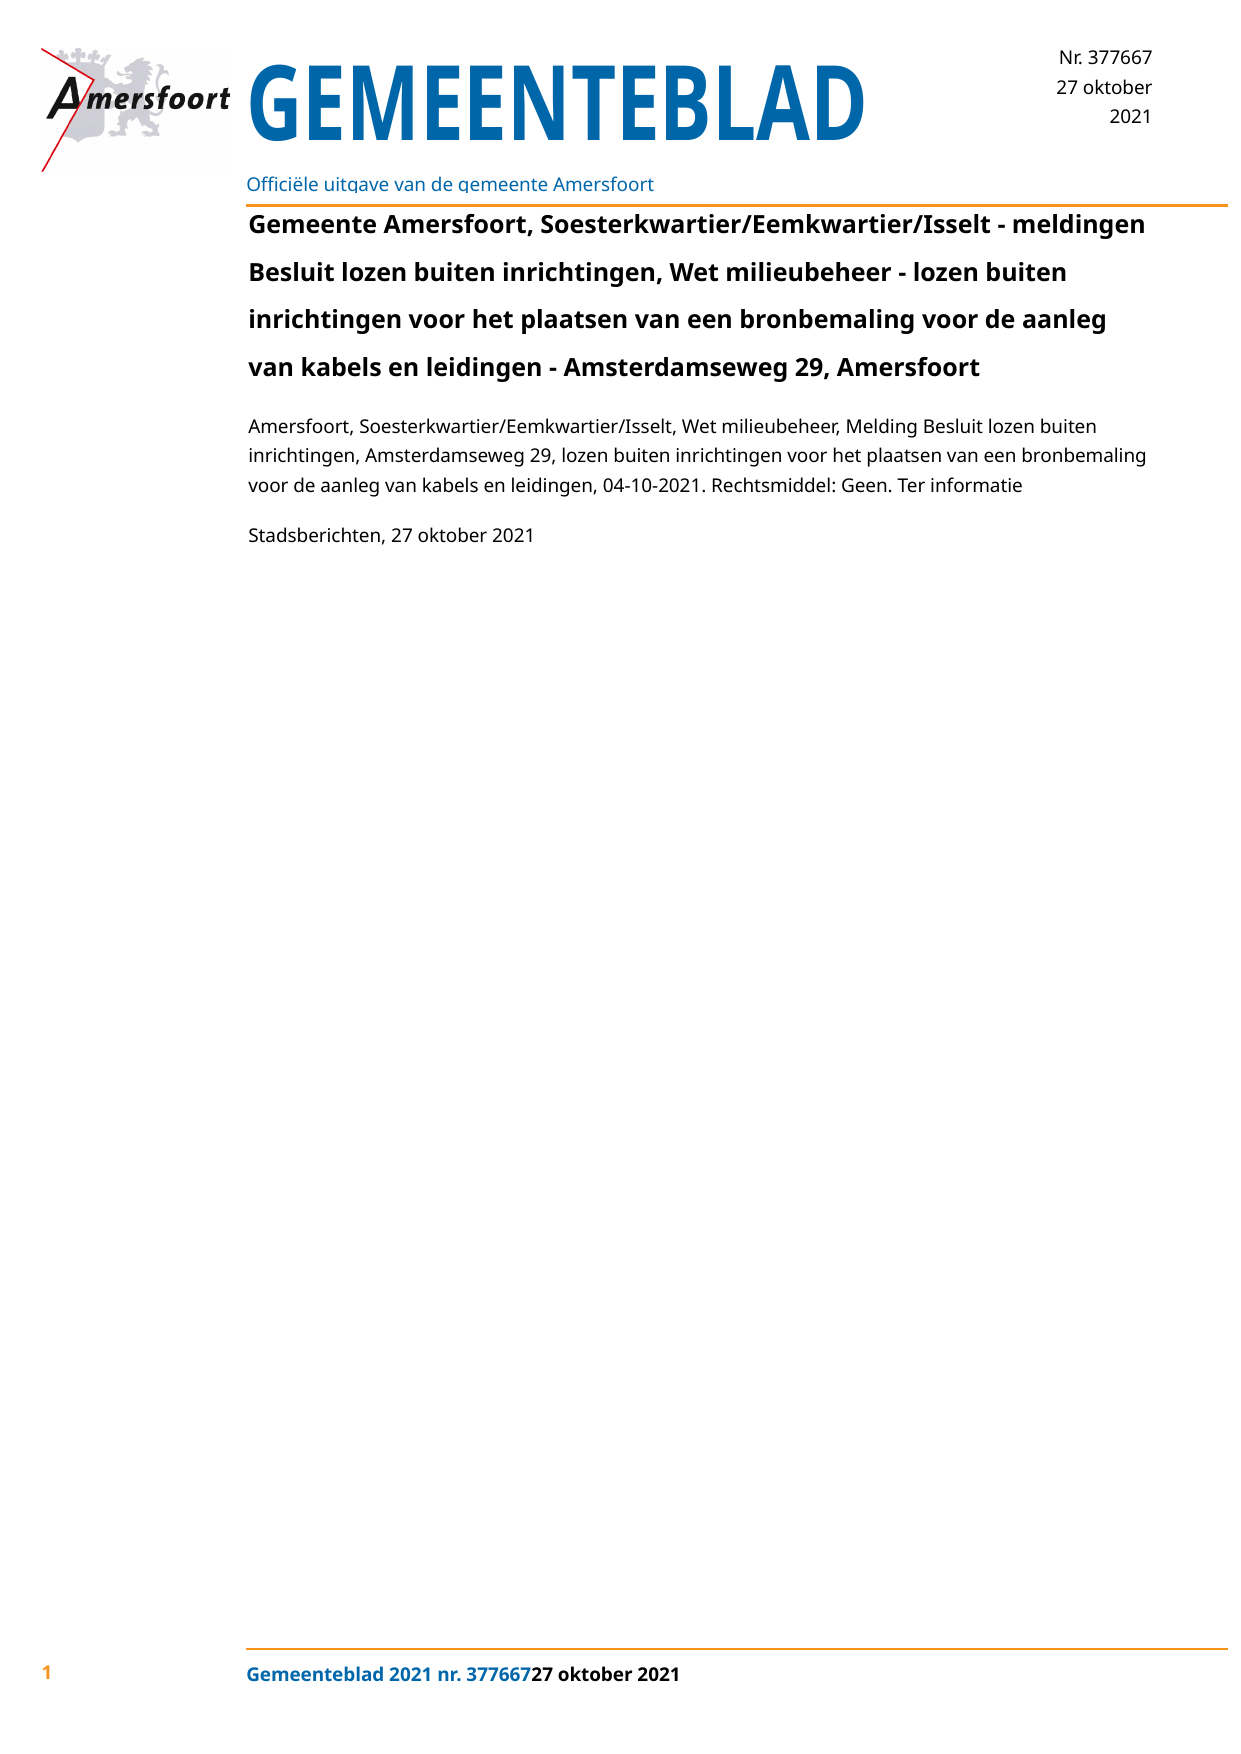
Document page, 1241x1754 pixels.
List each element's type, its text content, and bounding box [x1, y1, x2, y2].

text Amersfoort, Soesterkwartier/Eemkwartier/Isselt, Wet milieubeheer, Melding Besluit lozen buiten inrichtingen, Amsterdamseweg 29, lozen buiten inrichtingen voor het plaatsen van een bronbemaling voor de aanleg van kabels en leidingen, 04-10-2021. Rechtsmiddel: Geen. Ter informatie [248, 413, 1152, 498]
picture [41, 47, 231, 172]
text Gemeente Amersfoort, Soesterkwartier/Eemkwartier/Isselt - meldingen Besluit lozen buiten inrichtingen, Wet milieubeheer - lozen buiten inrichtingen voor het plaatsen van een bronbemaling voor de aanleg van kabels en leidingen - Amsterdamseweg 29, Amersfoort [248, 207, 1152, 384]
text Stadsberichten, 27 oktober 2021 [248, 523, 1152, 548]
